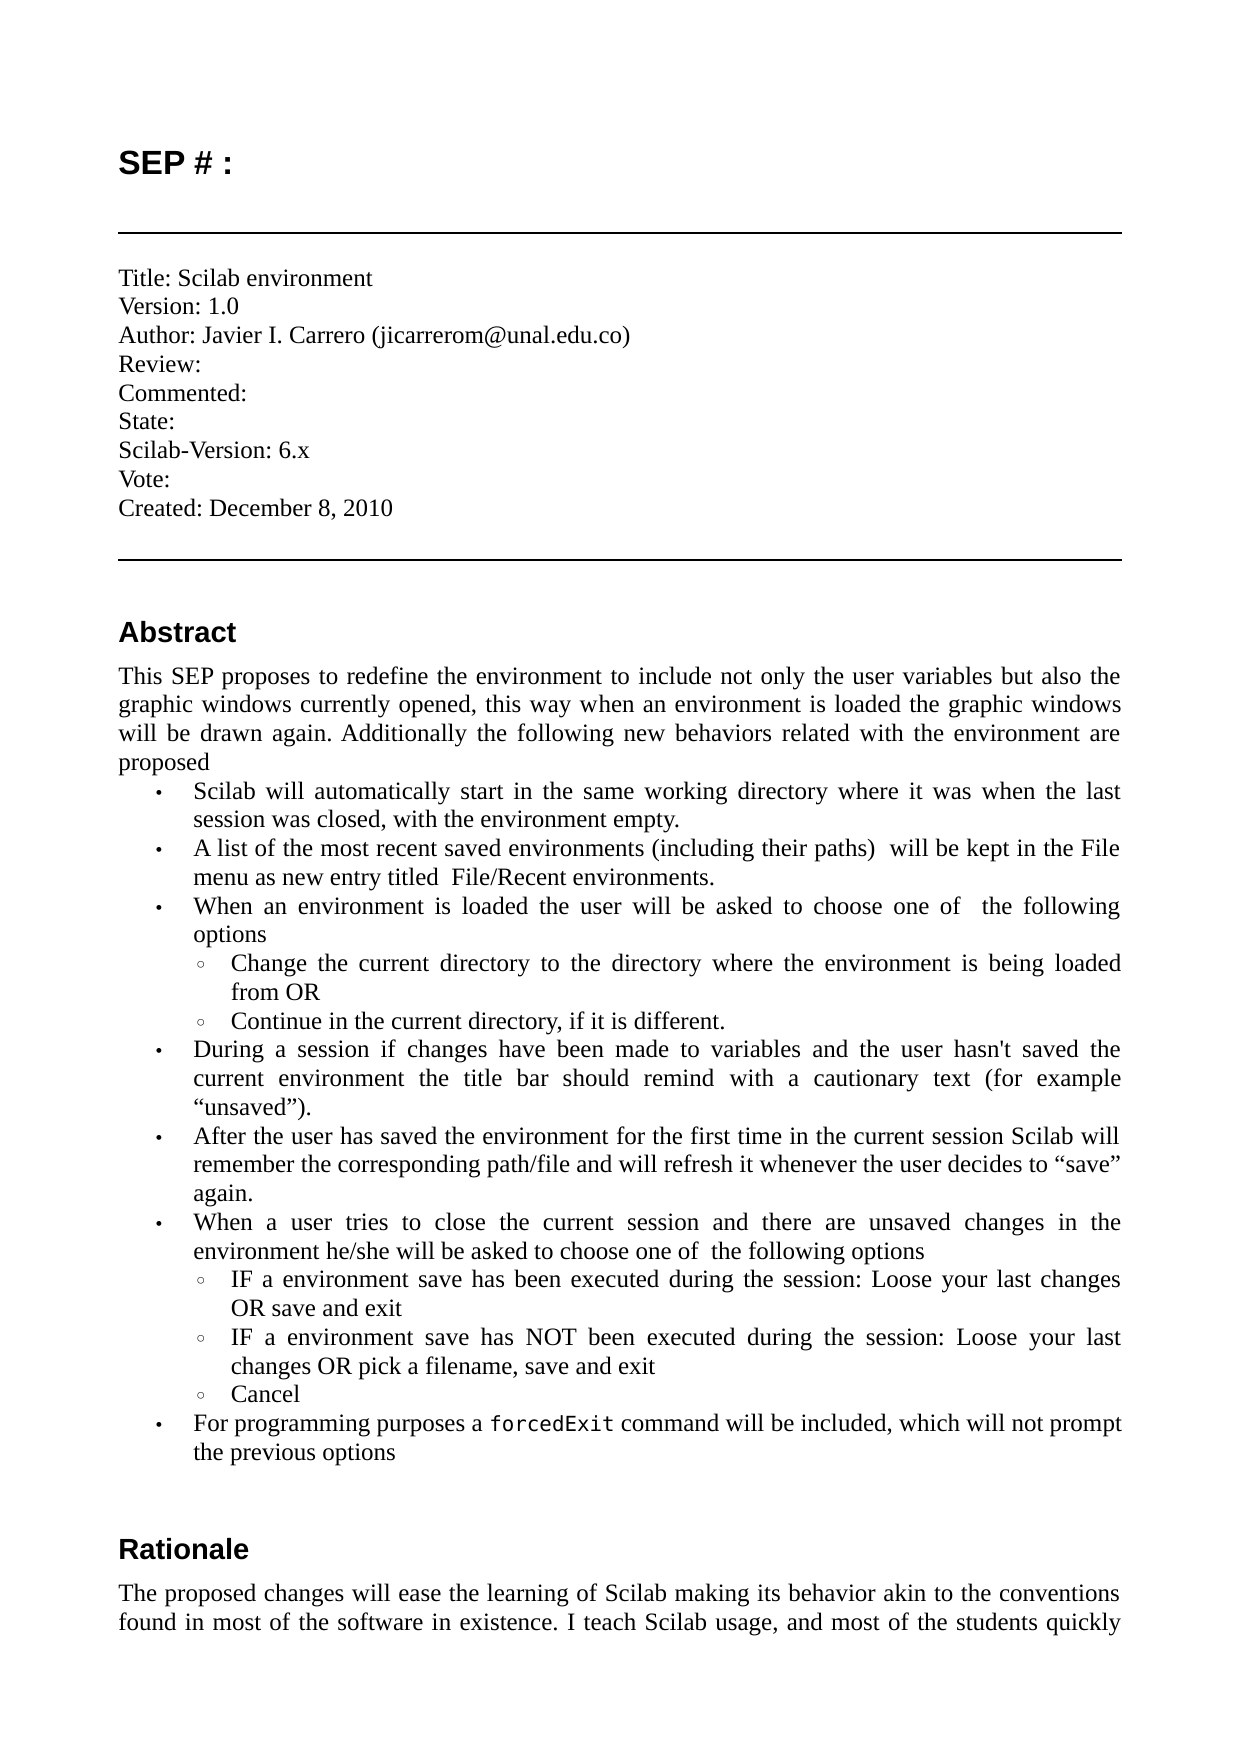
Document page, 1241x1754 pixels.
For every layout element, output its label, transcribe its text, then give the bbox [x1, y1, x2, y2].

list For programming purposes a forcedExit command will be included, which will not prompt the previous options [156, 1408, 1122, 1466]
text The proposed changes will ease the learning of Scilab making its behavior akin to the conventions found in most of the software in existence. I teach Scilab usage, and most of the students quickly [118, 1578, 1122, 1636]
list After the user has saved the environment for the first time in the current session Scilab will remember the corresponding path/file and will refresh it whenever the user decides to “save” again. [156, 1121, 1122, 1207]
text Title: Scilab environment [118, 263, 1122, 291]
text Vote: [118, 464, 1122, 493]
list IF a environment save has NOT been executed during the session: Loose your last changes OR pick a filename, save and exit [193, 1322, 1122, 1379]
list During a session if changes have been made to variables and the user hasn't saved the current environment the title bar should remind with a cautionary text (for example “unsaved”). [156, 1034, 1122, 1121]
text Commented: [118, 378, 1122, 406]
list A list of the most recent saved environments (including their paths) will be kept in the File menu as new entry titled File/Recent environments. [156, 833, 1122, 891]
text Created: December 8, 2010 [118, 493, 1122, 521]
list Scilab will automatically start in the same working directory where it was when the last session was closed, with the environment empty. [156, 776, 1122, 833]
list Continue in the current directory, if it is different. [193, 1006, 1122, 1034]
list Change the current directory to the directory where the environment is being loaded from OR [193, 948, 1122, 1006]
text Scilab-Version: 6.x [118, 435, 1122, 464]
text Version: 1.0 [118, 291, 1122, 320]
list When a user tries to close the current session and there are unsaved changes in the environment he/she will be asked to choose one of the following options [156, 1207, 1122, 1264]
subtitle Rationale [118, 1532, 1122, 1566]
subtitle Abstract [118, 615, 1122, 648]
list IF a environment save has been executed during the session: Loose your last changes OR save and exit [193, 1264, 1122, 1322]
text Author: Javier I. Carrero (jicarrerom@unal.edu.co) [118, 320, 1122, 349]
list When an environment is loaded the user will be asked to choose one of the following options [156, 891, 1122, 948]
text State: [118, 406, 1122, 435]
subtitle SEP # : [118, 143, 1122, 182]
text This SEP proposes to redefine the environment to include not only the user variables but also the graphic windows currently opened, this way when an environment is loaded the graphic windows will be drawn again. Additionally the following new behaviors related with the environment are proposed [118, 661, 1122, 776]
text Review: [118, 349, 1122, 378]
list Cancel [193, 1379, 1122, 1408]
